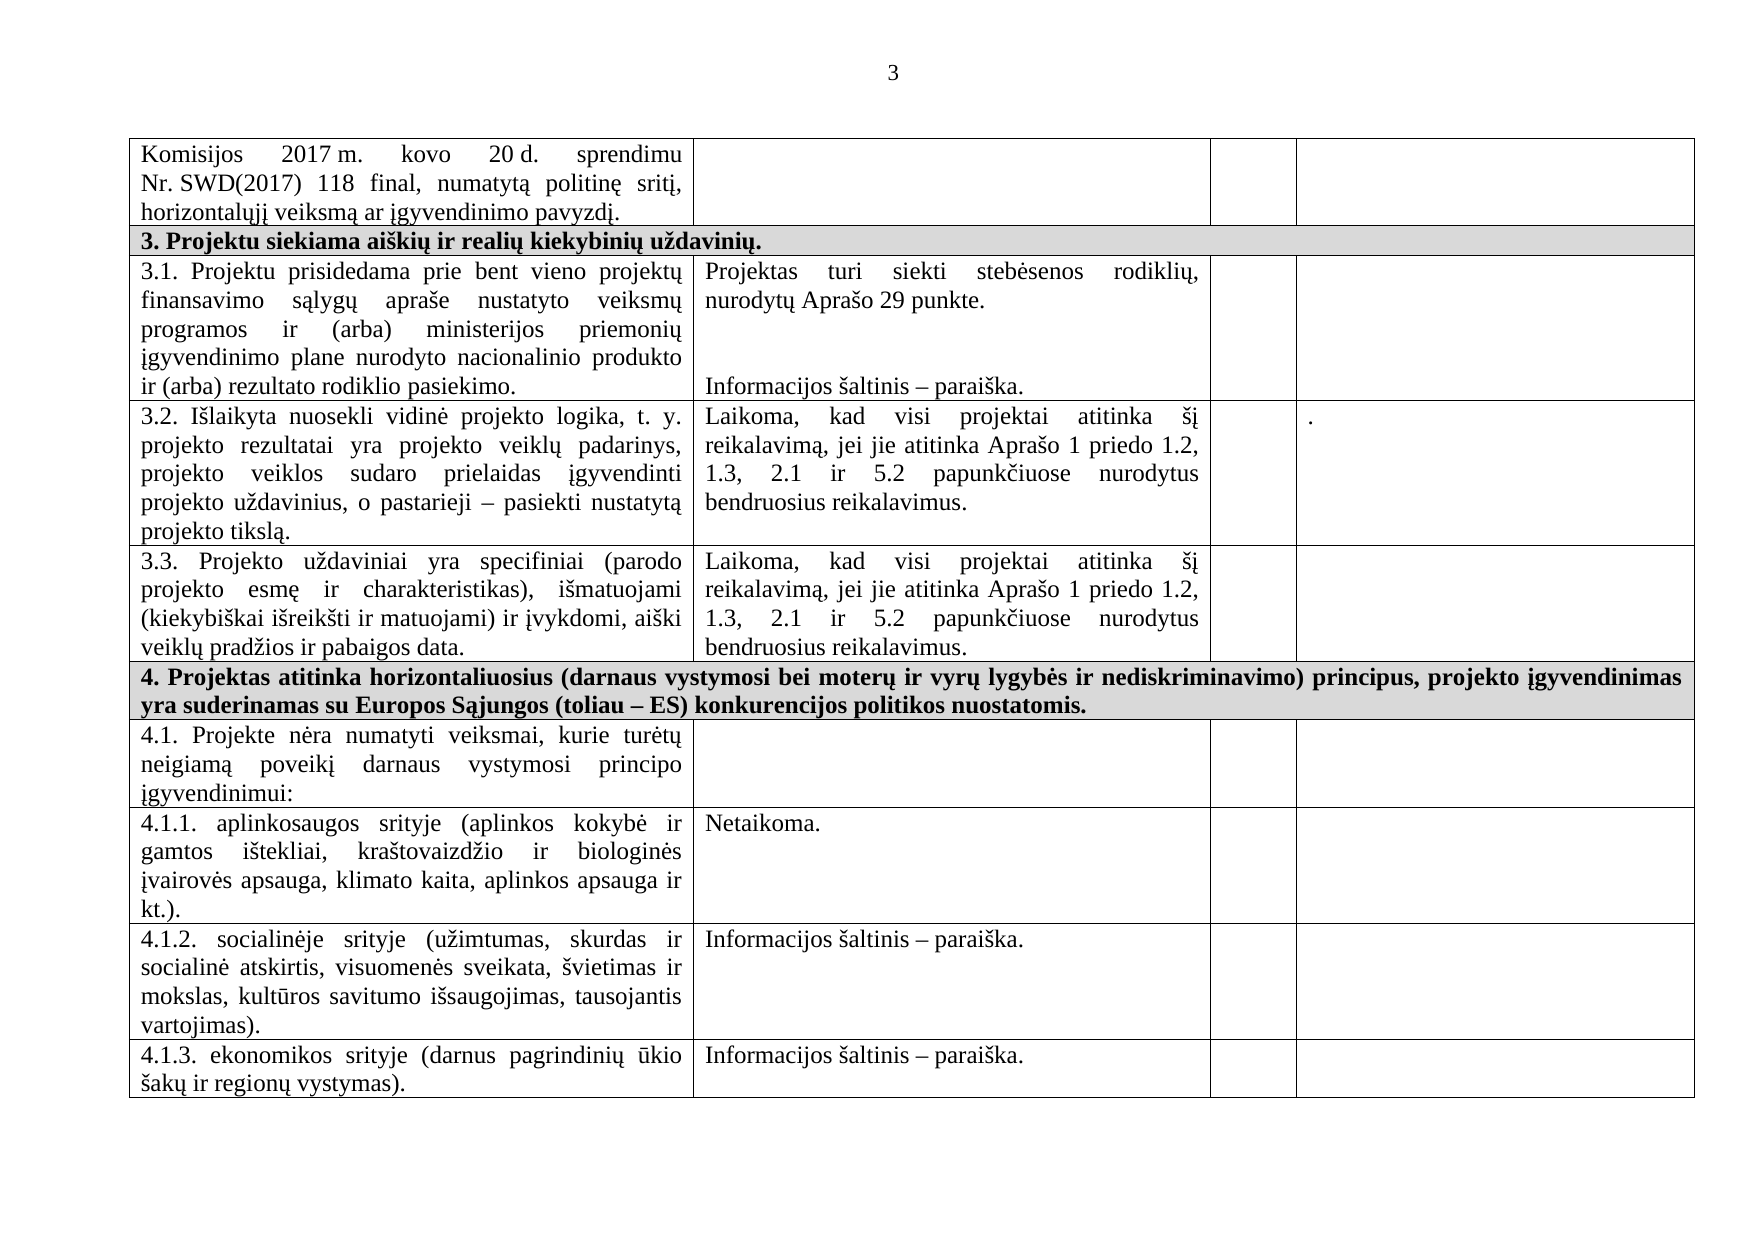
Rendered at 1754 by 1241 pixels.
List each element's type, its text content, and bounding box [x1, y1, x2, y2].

table_cell [1211, 720, 1296, 807]
table_cell [1297, 1040, 1694, 1097]
table_cell 4.1.2. socialinėje srityje (užimtumas, skurdas ir socialinė atskirtis, visuomenės sveikata, švietimas ir mokslas, kultūros savitumo išsaugojimas, tausojantis vartojimas). [130, 924, 693, 1039]
table_cell [1211, 1040, 1296, 1097]
table_cell Laikoma, kad visi projektai atitinka šį reikalavimą, jei jie atitinka Aprašo 1 priedo 1.2, 1.3, 2.1 ir 5.2 papunkčiuose nurodytus bendruosius reikalavimus. [694, 546, 1210, 661]
table_cell [1211, 256, 1296, 400]
table_cell [1211, 401, 1296, 545]
table_cell 4.1.3. ekonomikos srityje (darnus pagrindinių ūkio šakų ir regionų vystymas). [130, 1040, 693, 1097]
table_cell [1297, 139, 1694, 225]
table_cell [694, 139, 1210, 225]
table_cell Informacijos šaltinis – paraiška. [694, 1040, 1210, 1097]
table_cell [1297, 924, 1694, 1039]
table_cell [1297, 808, 1694, 923]
table_cell Projektas turi siekti stebėsenos rodiklių, nurodytų Aprašo 29 punkte. Informacijos šaltinis – paraiška. [694, 256, 1210, 400]
table_cell 3.2. Išlaikyta nuosekli vidinė projekto logika, t. y. projekto rezultatai yra projekto veiklų padarinys, projekto veiklos sudaro prielaidas įgyvendinti projekto uždavinius, o pastarieji – pasiekti nustatytą projekto tikslą. [130, 401, 693, 545]
table_cell . [1297, 401, 1694, 545]
table_cell Informacijos šaltinis – paraiška. [694, 924, 1210, 1039]
table_cell [1297, 720, 1694, 807]
table_cell [1211, 924, 1296, 1039]
table_cell [1211, 546, 1296, 661]
table_cell [1297, 256, 1694, 400]
table_cell [1297, 546, 1694, 661]
table_cell Netaikoma. [694, 808, 1210, 923]
table_cell [1211, 808, 1296, 923]
table_cell [1211, 139, 1296, 225]
table_cell Laikoma, kad visi projektai atitinka šį reikalavimą, jei jie atitinka Aprašo 1 priedo 1.2, 1.3, 2.1 ir 5.2 papunkčiuose nurodytus bendruosius reikalavimus. [694, 401, 1210, 545]
table_cell 4.1. Projekte nėra numatyti veiksmai, kurie turėtų neigiamą poveikį darnaus vystymosi principo įgyvendinimui: [130, 720, 693, 807]
table_cell Komisijos 2017 m. kovo 20 d. sprendimu Nr. SWD(2017) 118 final, numatytą politinę sritį, horizontalųjį veiksmą ar įgyvendinimo pavyzdį. [130, 139, 693, 225]
table_cell 4. Projektas atitinka horizontaliuosius (darnaus vystymosi bei moterų ir vyrų lygybės ir nediskriminavimo) principus, projekto įgyvendinimas yra suderinamas su Europos Sąjungos (toliau – ES) konkurencijos politikos nuostatomis. [130, 662, 1694, 719]
table_cell 3.1. Projektu prisidedama prie bent vieno projektų finansavimo sąlygų apraše nustatyto veiksmų programos ir (arba) ministerijos priemonių įgyvendinimo plane nurodyto nacionalinio produkto ir (arba) rezultato rodiklio pasiekimo. [130, 256, 693, 400]
table_cell [694, 720, 1210, 807]
table_cell 3.3. Projekto uždaviniai yra specifiniai (parodo projekto esmę ir charakteristikas), išmatuojami (kiekybiškai išreikšti ir matuojami) ir įvykdomi, aiški veiklų pradžios ir pabaigos data. [130, 546, 693, 661]
table_cell 3. Projektu siekiama aiškių ir realių kiekybinių uždavinių. [130, 226, 1694, 255]
table_cell 4.1.1. aplinkosaugos srityje (aplinkos kokybė ir gamtos ištekliai, kraštovaizdžio ir biologinės įvairovės apsauga, klimato kaita, aplinkos apsauga ir kt.). [130, 808, 693, 923]
